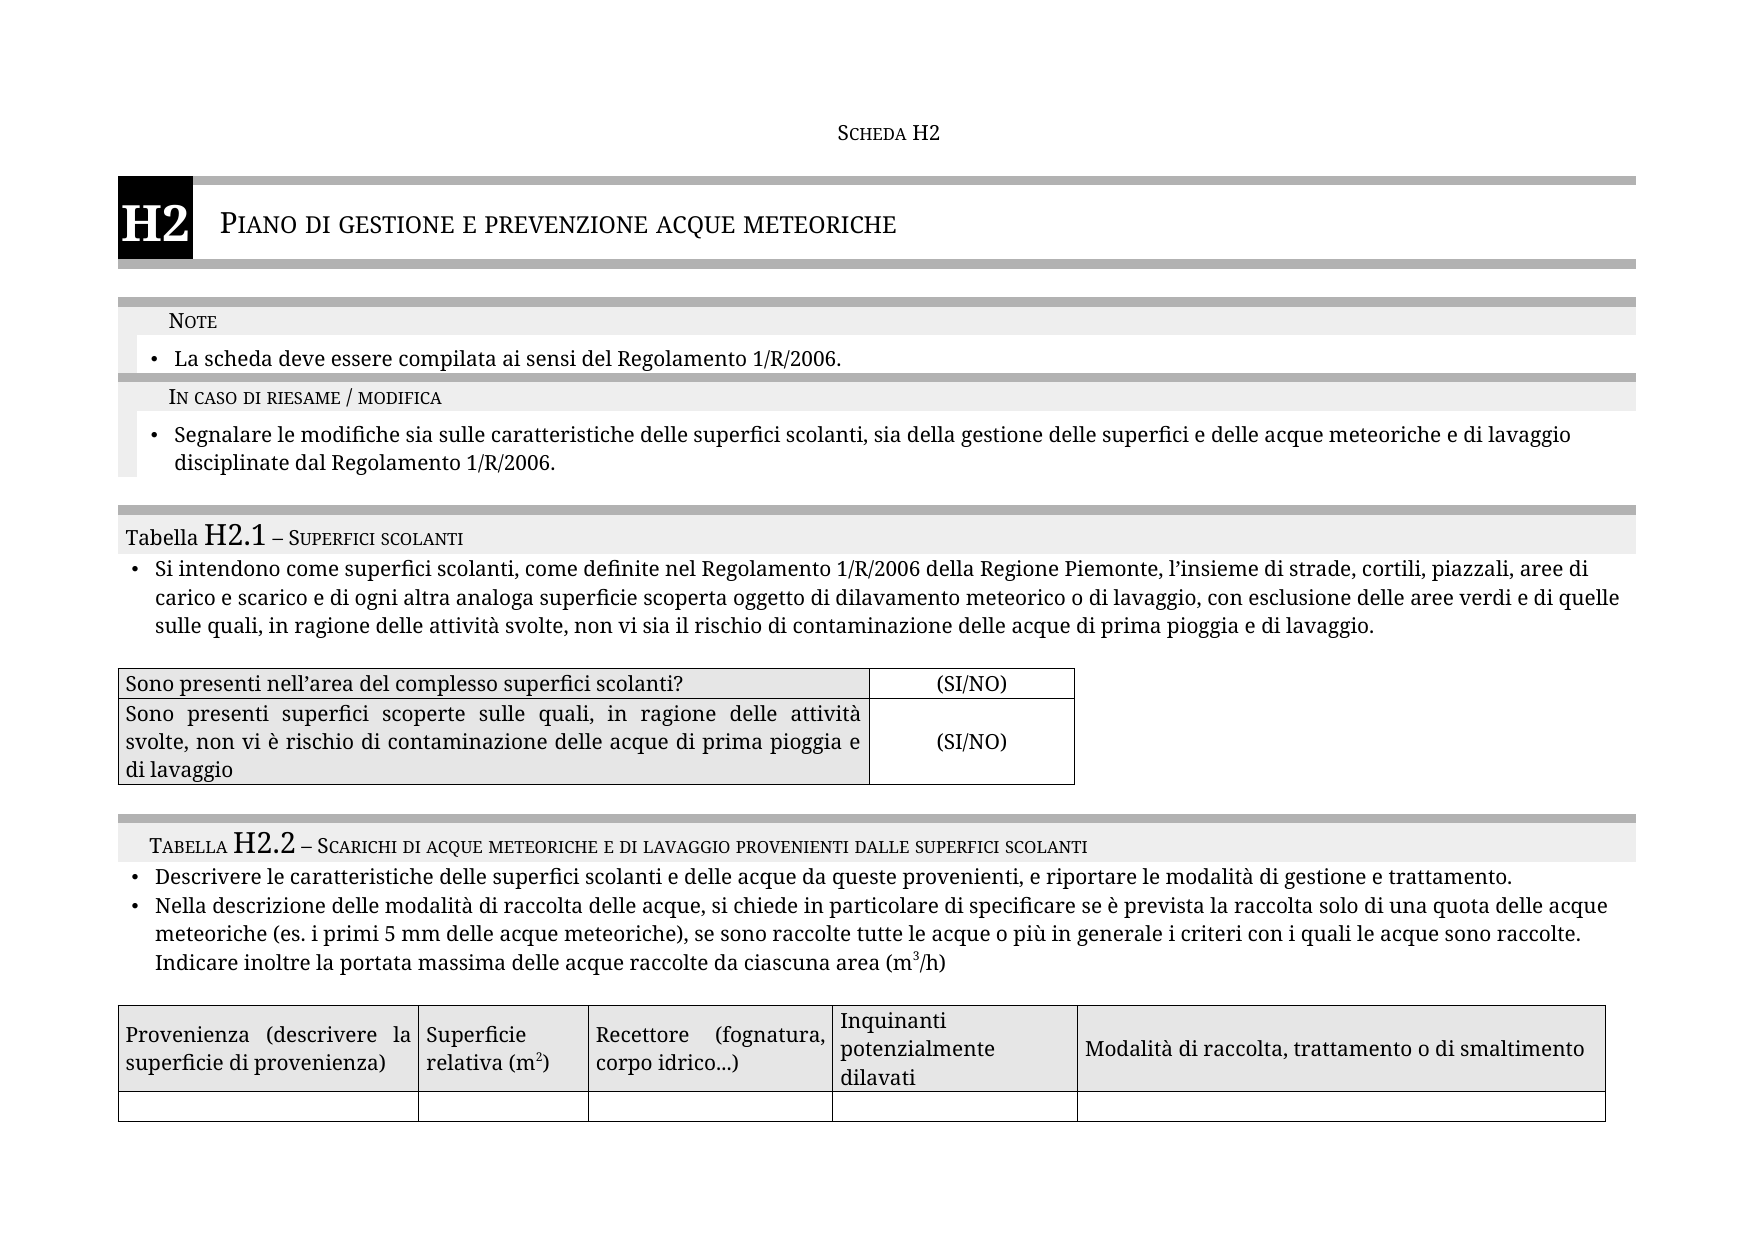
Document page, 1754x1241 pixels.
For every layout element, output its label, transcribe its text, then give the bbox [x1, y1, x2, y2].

table_cell [118, 382, 137, 477]
table_header Piano di gestione e prevenzione acque meteoriche [193, 185, 1636, 259]
table_header Inquinanti potenzialmente dilavati [833, 1006, 1077, 1091]
table_cell [833, 1092, 1077, 1121]
table_header (SI/NO) [870, 669, 1074, 698]
table_cell Sono presenti superfici scoperte sulle quali, in ragione delle attività svolte, non vi è rischio di contaminazione delle acque di prima pioggia e di lavaggio [119, 699, 869, 784]
table_cell Descrivere le caratteristiche delle superfici scolanti e delle acque da queste provenienti, e riportare le modalità di gestione e trattamento. Nella descrizione delle modalità di raccolta delle acque, si chiede in particolare di specificare se è prevista la raccolta solo di una quota delle acque meteoriche (es. i primi 5 mm delle acque meteoriche), se sono raccolte tutte le acque o più in generale i criteri con i quali le acque sono raccolte. Indicare inoltre la portata massima delle acque raccolte da ciascuna area (m3/h) [118, 863, 1636, 976]
table_header H2 [118, 176, 193, 259]
table_cell [1078, 1092, 1605, 1121]
table_header Tabella H2.2 – Scarichi di acque meteoriche e di lavaggio provenienti dalle superfici scolanti [118, 823, 1636, 862]
table_header [118, 307, 137, 373]
table_header Note [137, 307, 1636, 335]
table_header Modalità di raccolta, trattamento o di smaltimento [1078, 1006, 1605, 1091]
table_cell La scheda deve essere compilata ai sensi del Regolamento 1/R/2006. [137, 335, 1636, 373]
table_header Sono presenti nell’area del complesso superfici scolanti? [119, 669, 869, 698]
table_header Provenienza (descrivere la superficie di provenienza) [119, 1006, 418, 1091]
table_cell [589, 1092, 832, 1121]
table_cell Si intendono come superfici scolanti, come definite nel Regolamento 1/R/2006 della Regione Piemonte, l’insieme di strade, cortili, piazzali, aree di carico e scarico e di ogni altra analoga superficie scoperta oggetto di dilavamento meteorico o di lavaggio, con esclusione delle aree verdi e di quelle sulle quali, in ragione delle attività svolte, non vi sia il rischio di contaminazione delle acque di prima pioggia e di lavaggio. [118, 554, 1636, 640]
table_header Recettore (fognatura, corpo idrico...) [589, 1006, 832, 1091]
table_cell (SI/NO) [870, 699, 1074, 784]
table_cell In caso di riesame / modifica [137, 382, 1636, 411]
table_cell [119, 1092, 418, 1121]
table_cell [419, 1092, 588, 1121]
table_cell Segnalare le modifiche sia sulle caratteristiche delle superfici scolanti, sia della gestione delle superfici e delle acque meteoriche e di lavaggio disciplinate dal Regolamento 1/R/2006. [137, 411, 1636, 477]
table_header Tabella H2.1 – Superfici scolanti [118, 515, 1636, 554]
table_header Superficie relativa (m2) [419, 1006, 588, 1091]
